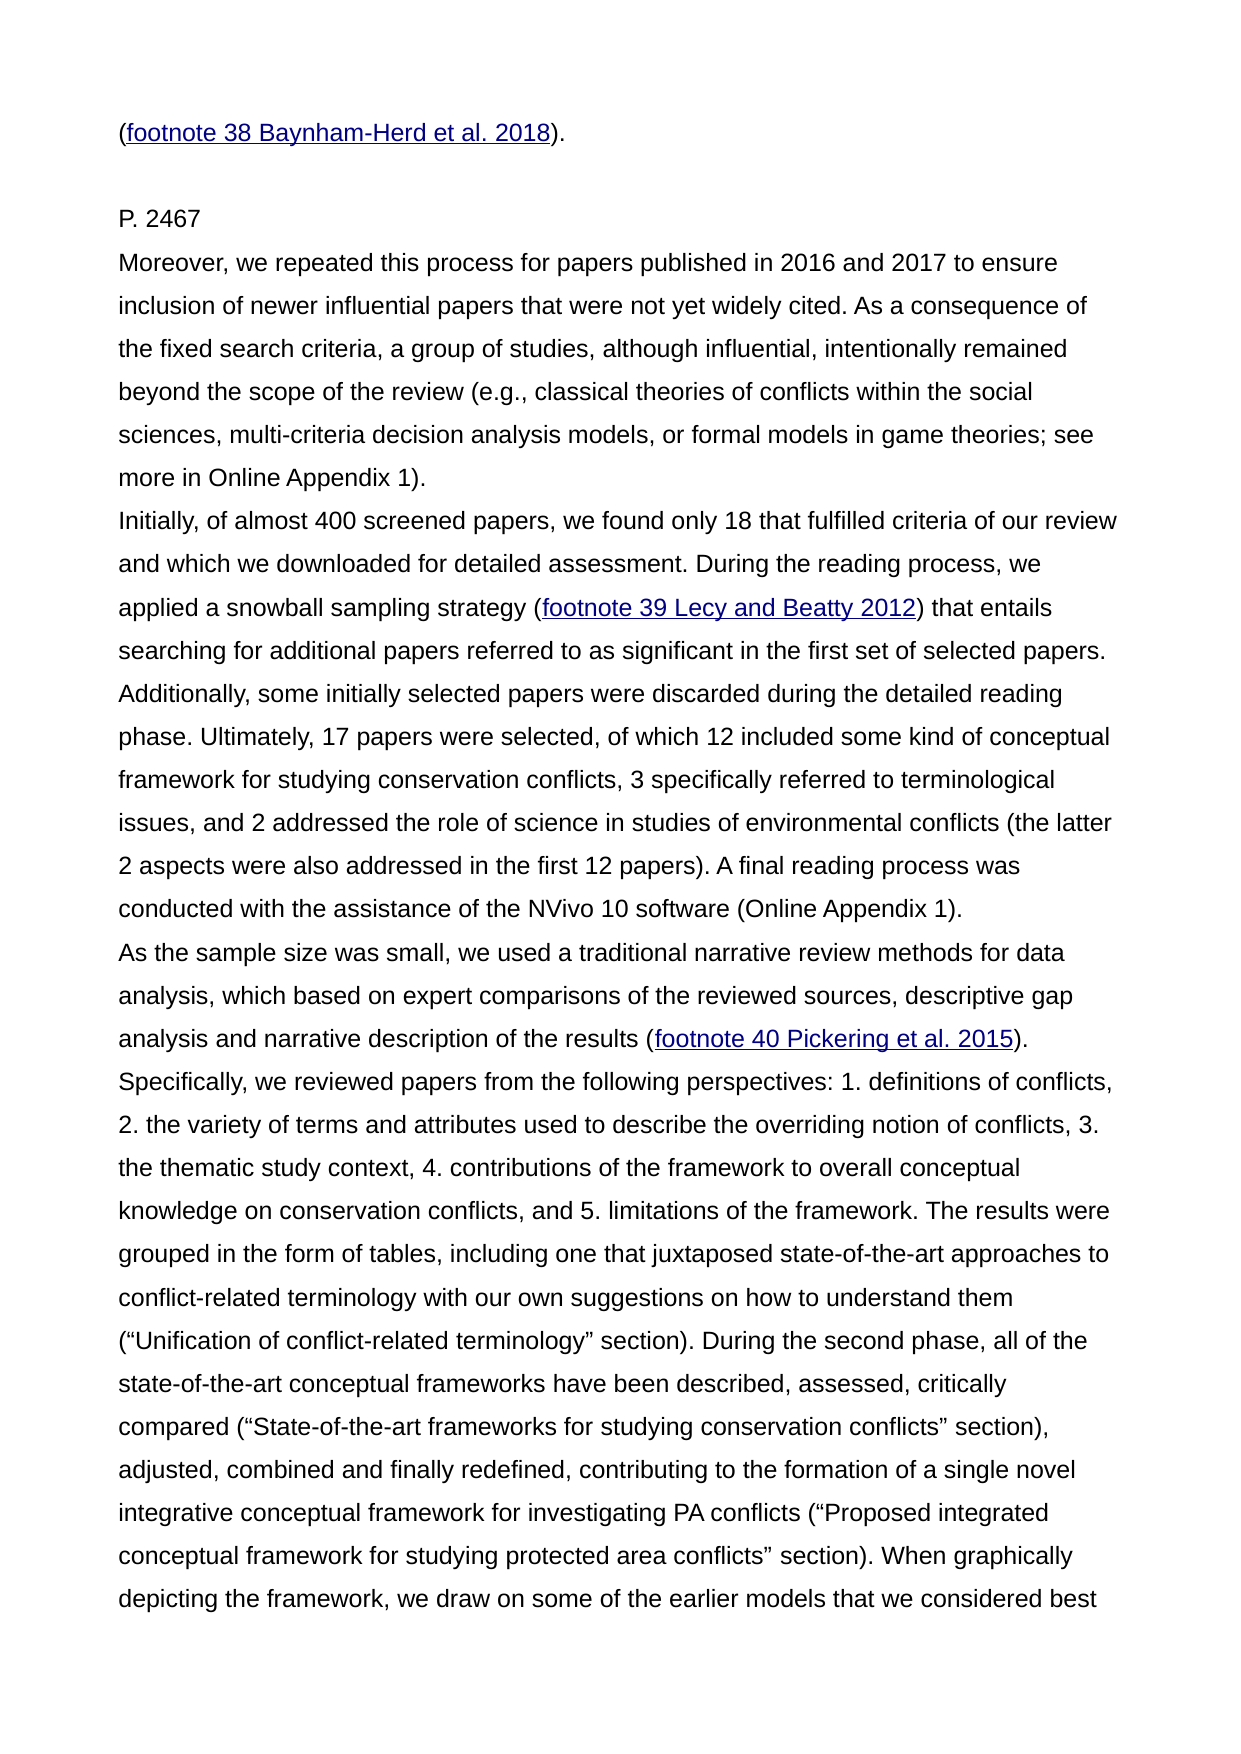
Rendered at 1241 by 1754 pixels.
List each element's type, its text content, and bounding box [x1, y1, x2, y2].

text Initially, of almost 400 screened papers, we found only 18 that fulfilled criteria of our review and which we downloaded for detailed assessment. During the reading process, we applied a snowball sampling strategy (footnote 39 Lecy and Beatty 2012) that entails searching for additional papers referred to as significant in the first set of selected papers. Additionally, some initially selected papers were discarded during the detailed reading phase. Ultimately, 17 papers were selected, of which 12 included some kind of conceptual framework for studying conservation conflicts, 3 specifically referred to terminological issues, and 2 addressed the role of science in studies of environmental conflicts (the latter 2 aspects were also addressed in the first 12 papers). A final reading process was conducted with the assistance of the NVivo 10 software (Online Appendix 1). [118, 506, 1122, 923]
text Moreover, we repeated this process for papers published in 2016 and 2017 to ensure inclusion of newer influential papers that were not yet widely cited. As a consequence of the fixed search criteria, a group of studies, although influential, intentionally remained beyond the scope of the review (e.g., classical theories of conflicts within the social sciences, multi-criteria decision analysis models, or formal models in game theories; see more in Online Appendix 1). [118, 247, 1122, 492]
text As the sample size was small, we used a traditional narrative review methods for data analysis, which based on expert comparisons of the reviewed sources, descriptive gap analysis and narrative description of the results (footnote 40 Pickering et al. 2015). Specifically, we reviewed papers from the following perspectives: 1. definitions of conflicts, 2. the variety of terms and attributes used to describe the overriding notion of conflicts, 3. the thematic study context, 4. contributions of the framework to overall conceptual knowledge on conservation conflicts, and 5. limitations of the framework. The results were grouped in the form of tables, including one that juxtaposed state-of-the-art approaches to conflict-related terminology with our own suggestions on how to understand them (“Unification of conflict-related terminology” section). During the second phase, all of the state-of-the-art conceptual frameworks have been described, assessed, critically compared (“State-of-the-art frameworks for studying conservation conflicts” section), adjusted, combined and finally redefined, contributing to the formation of a single novel integrative conceptual framework for investigating PA conflicts (“Proposed integrated conceptual framework for studying protected area conflicts” section). When graphically depicting the framework, we draw on some of the earlier models that we considered best [118, 937, 1122, 1613]
text P. 2467 [118, 204, 1122, 233]
text (footnote 38 Baynham-Herd et al. 2018). [118, 118, 1122, 147]
